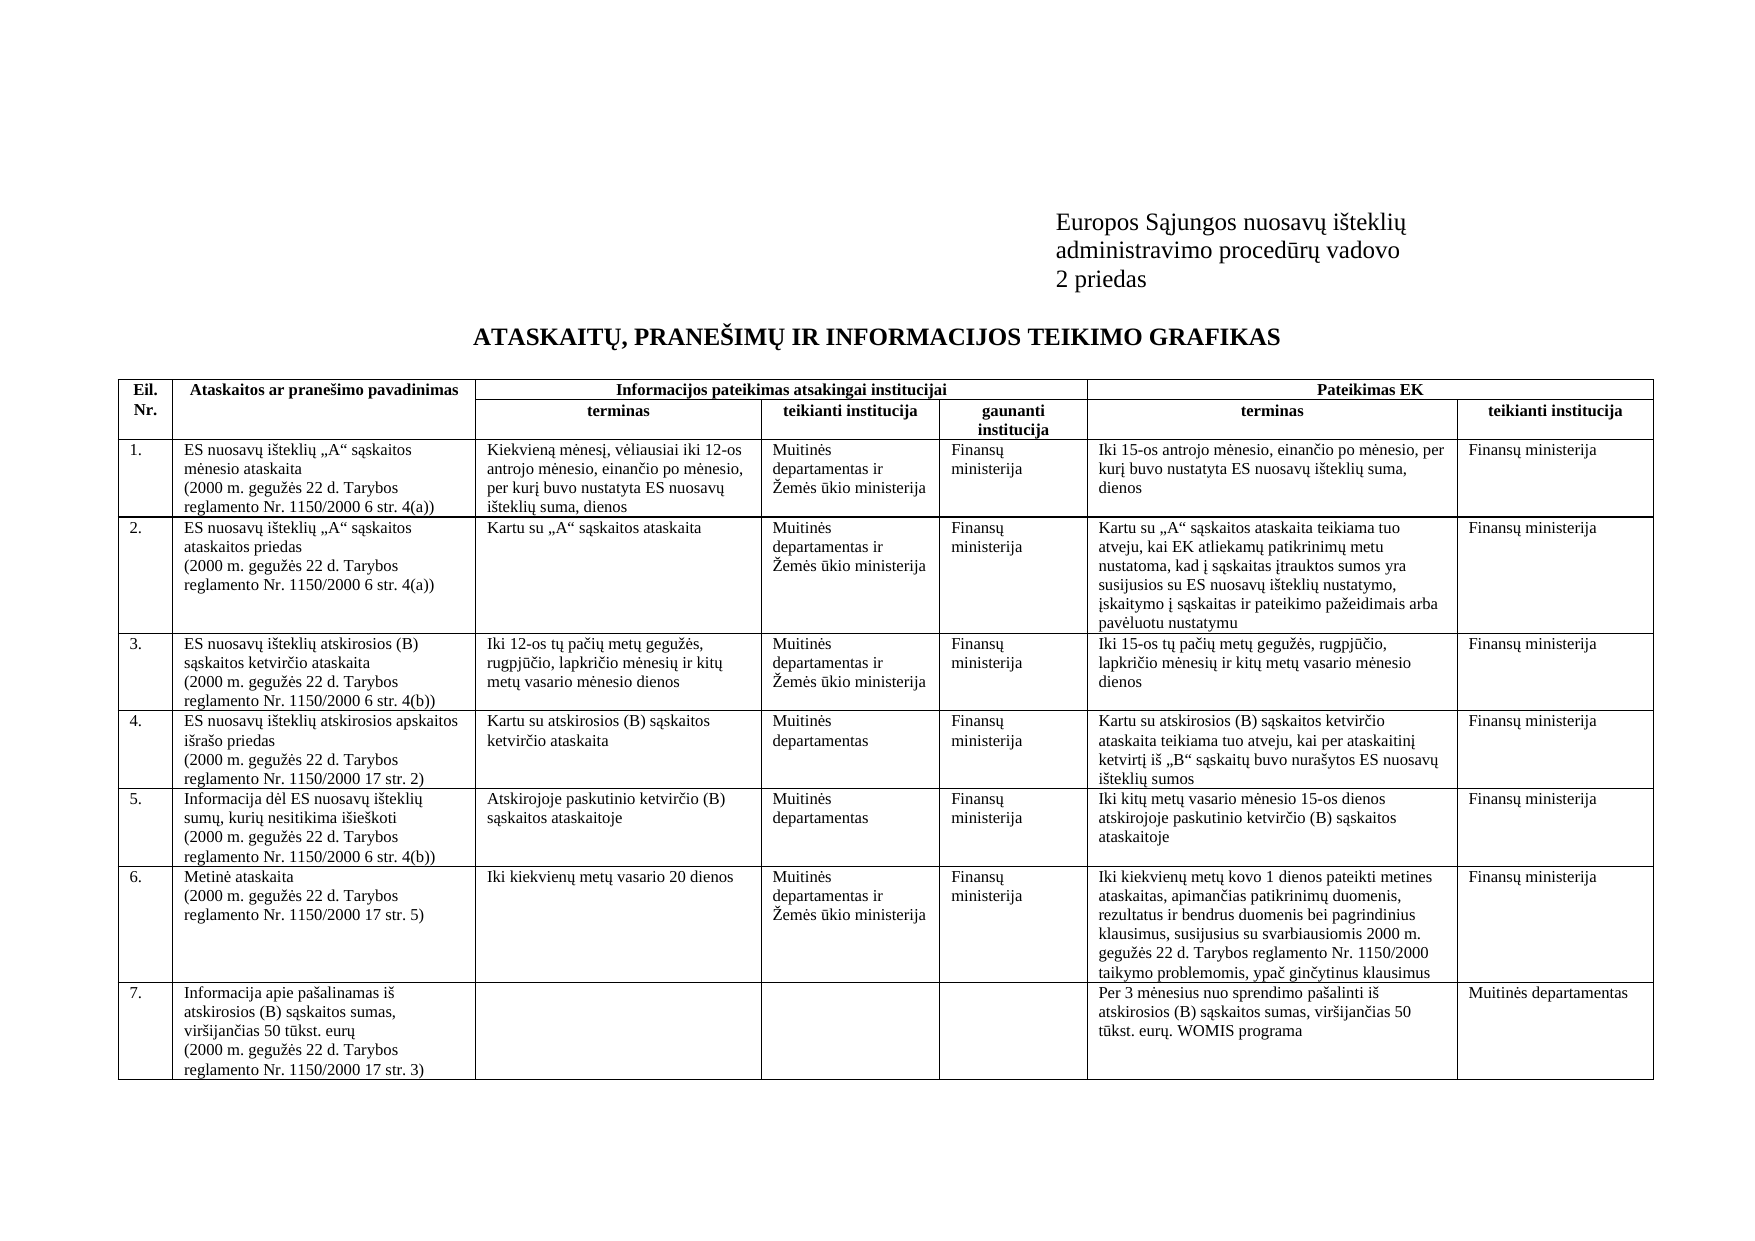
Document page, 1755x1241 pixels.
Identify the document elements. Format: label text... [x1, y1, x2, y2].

table_cell Iki kitų metų vasario mėnesio 15-os dienos atskirojoje paskutinio ketvirčio (B) sąskaitos ataskaitoje [1088, 789, 1457, 866]
table_cell Metinė ataskaita (2000 m. gegužės 22 d. Tarybos reglamento Nr. 1150/2000 17 str. 5) [173, 867, 475, 982]
table_cell ES nuosavų išteklių atskirosios apskaitos išrašo priedas (2000 m. gegužės 22 d. Tarybos reglamento Nr. 1150/2000 17 str. 2) [173, 711, 475, 788]
table_cell Kartu su „A“ sąskaitos ataskaita [476, 518, 761, 632]
table_cell Muitinės departamentas [762, 789, 939, 866]
table_cell Finansų ministerija [1458, 711, 1653, 788]
table_cell [762, 983, 939, 1078]
table_cell [476, 983, 761, 1078]
text administravimo procedūrų vadovo [1056, 235, 1636, 264]
table_cell Per 3 mėnesius nuo sprendimo pašalinti iš atskirosios (B) sąskaitos sumas, viršijančias 50 tūkst. eurų. WOMIS programa [1088, 983, 1457, 1078]
table_cell ES nuosavų išteklių „A“ sąskaitos ataskaitos priedas (2000 m. gegužės 22 d. Tarybos reglamento Nr. 1150/2000 6 str. 4(a)) [173, 518, 475, 632]
table_cell Kartu su „A“ sąskaitos ataskaita teikiama tuo atveju, kai EK atliekamų patikrinimų metu nustatoma, kad į sąskaitas įtrauktos sumos yra susijusios su ES nuosavų išteklių nustatymo, įskaitymo į sąskaitas ir pateikimo pažeidimais arba pavėluotu nustatymu [1088, 518, 1457, 632]
table_cell teikianti institucija [762, 400, 939, 439]
table_cell Finansų ministerija [940, 634, 1087, 710]
table_header Pateikimas EK [1088, 380, 1653, 399]
table_cell 6. [119, 867, 172, 982]
table_cell terminas [476, 400, 761, 439]
table_cell [940, 983, 1087, 1078]
table_cell Iki 15-os antrojo mėnesio, einančio po mėnesio, per kurį buvo nustatyta ES nuosavų išteklių suma, dienos [1088, 440, 1457, 516]
table_cell Iki kiekvienų metų kovo 1 dienos pateikti metines ataskaitas, apimančias patikrinimų duomenis, rezultatus ir bendrus duomenis bei pagrindinius klausimus, susijusius su svarbiausiomis 2000 m. gegužės 22 d. Tarybos reglamento Nr. 1150/2000 taikymo problemomis, ypač ginčytinus klausimus [1088, 867, 1457, 982]
table_cell Iki kiekvienų metų vasario 20 dienos [476, 867, 761, 982]
table_cell Kartu su atskirosios (B) sąskaitos ketvirčio ataskaita [476, 711, 761, 788]
table_cell Iki 12-os tų pačių metų gegužės, rugpjūčio, lapkričio mėnesių ir kitų metų vasario mėnesio dienos [476, 634, 761, 710]
table_cell Kiekvieną mėnesį, vėliausiai iki 12-os antrojo mėnesio, einančio po mėnesio, per kurį buvo nustatyta ES nuosavų išteklių suma, dienos [476, 440, 761, 516]
table_cell 4. [119, 711, 172, 788]
table_cell Finansų ministerija [940, 711, 1087, 788]
table_cell 3. [119, 634, 172, 710]
table_cell Muitinės departamentas ir Žemės ūkio ministerija [762, 518, 939, 632]
table_cell Muitinės departamentas ir Žemės ūkio ministerija [762, 440, 939, 516]
table_cell Finansų ministerija [940, 867, 1087, 982]
table_cell Kartu su atskirosios (B) sąskaitos ketvirčio ataskaita teikiama tuo atveju, kai per ataskaitinį ketvirtį iš „B“ sąskaitų buvo nurašytos ES nuosavų išteklių sumos [1088, 711, 1457, 788]
table_cell 2. [119, 518, 172, 632]
text 2 priedas [1056, 264, 1636, 293]
table_cell 5. [119, 789, 172, 866]
table_header Informacijos pateikimas atsakingai institucijai [476, 380, 1087, 399]
table_cell Iki 15-os tų pačių metų gegužės, rugpjūčio, lapkričio mėnesių ir kitų metų vasario mėnesio dienos [1088, 634, 1457, 710]
table_cell Finansų ministerija [1458, 789, 1653, 866]
table_cell Finansų ministerija [1458, 518, 1653, 632]
table_cell Informacija dėl ES nuosavų išteklių sumų, kurių nesitikima išieškoti (2000 m. gegužės 22 d. Tarybos reglamento Nr. 1150/2000 6 str. 4(b)) [173, 789, 475, 866]
table_header Ataskaitos ar pranešimo pavadinimas [173, 380, 475, 439]
table_cell Muitinės departamentas ir Žemės ūkio ministerija [762, 634, 939, 710]
table_cell terminas [1088, 400, 1457, 439]
text Europos Sąjungos nuosavų išteklių [1056, 207, 1636, 235]
table_cell Muitinės departamentas [762, 711, 939, 788]
table_cell Finansų ministerija [1458, 440, 1653, 516]
table_cell gaunanti institucija [940, 400, 1087, 439]
table_cell ES nuosavų išteklių „A“ sąskaitos mėnesio ataskaita (2000 m. gegužės 22 d. Tarybos reglamento Nr. 1150/2000 6 str. 4(a)) [173, 440, 475, 516]
table_cell Finansų ministerija [1458, 634, 1653, 710]
table_header Eil. Nr. [119, 380, 172, 439]
table_cell ES nuosavų išteklių atskirosios (B) sąskaitos ketvirčio ataskaita (2000 m. gegužės 22 d. Tarybos reglamento Nr. 1150/2000 6 str. 4(b)) [173, 634, 475, 710]
table_cell 1. [119, 440, 172, 516]
table_cell Finansų ministerija [1458, 867, 1653, 982]
table_cell 7. [119, 983, 172, 1078]
table_cell teikianti institucija [1458, 400, 1653, 439]
table_cell Finansų ministerija [940, 789, 1087, 866]
table_cell Muitinės departamentas [1458, 983, 1653, 1078]
table_cell Atskirojoje paskutinio ketvirčio (B) sąskaitos ataskaitoje [476, 789, 761, 866]
table_cell Muitinės departamentas ir Žemės ūkio ministerija [762, 867, 939, 982]
table_cell Finansų ministerija [940, 518, 1087, 632]
text ATASKAITŲ, PRANEŠIMŲ IR INFORMACIJOS TEIKIMO GRAFIKAS [118, 322, 1636, 350]
table_cell Informacija apie pašalinamas iš atskirosios (B) sąskaitos sumas, viršijančias 50 tūkst. eurų (2000 m. gegužės 22 d. Tarybos reglamento Nr. 1150/2000 17 str. 3) [173, 983, 475, 1078]
table_cell Finansų ministerija [940, 440, 1087, 516]
